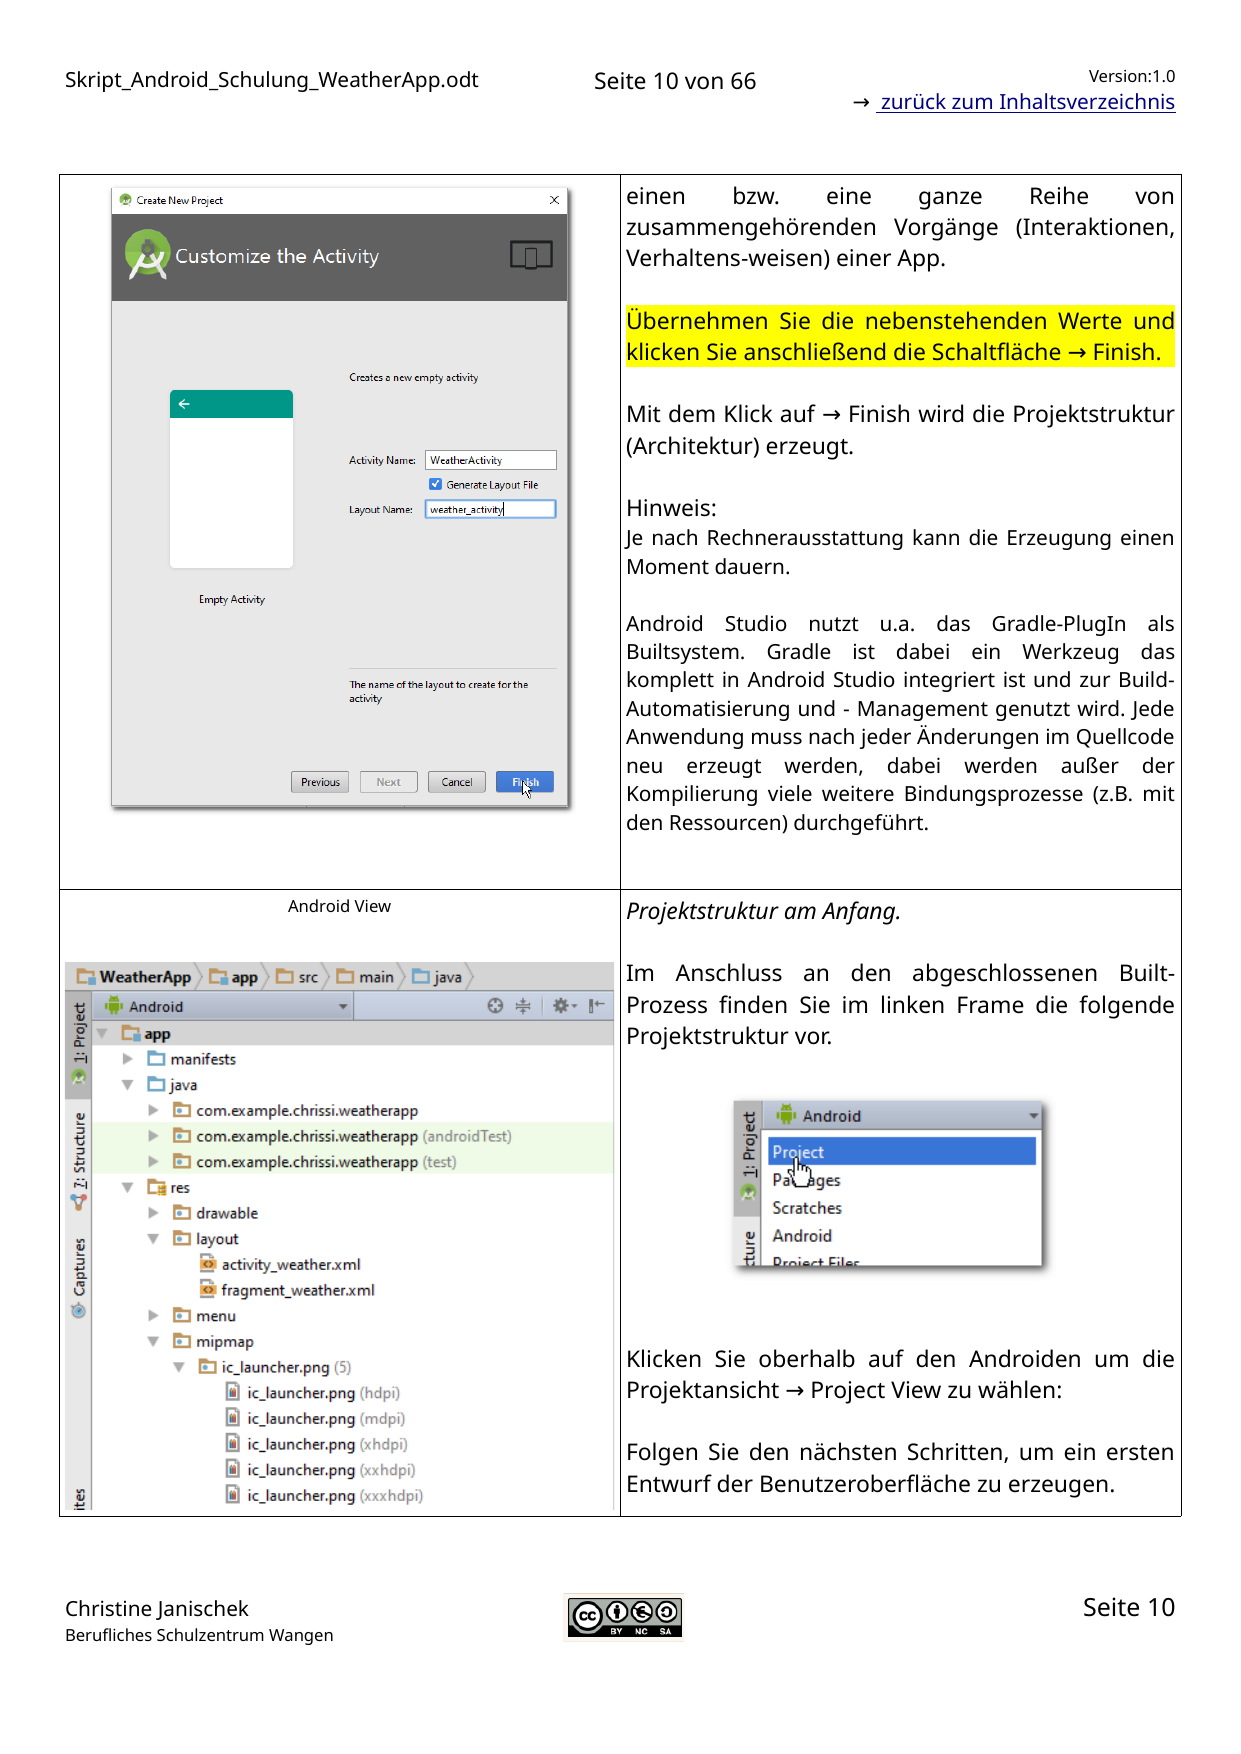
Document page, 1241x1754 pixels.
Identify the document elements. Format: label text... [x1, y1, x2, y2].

picture [720, 1087, 1057, 1281]
table_cell einen bzw. eine ganze Reihe von zusammengehörenden Vorgänge (Interaktionen, Verhaltens-weisen) einer App. Übernehmen Sie die nebenstehenden Werte und klicken Sie anschließend die Schaltfläche → Finish. Mit dem Klick auf → Finish wird die Projektstruktur (Architektur) erzeugt. Hinweis: Je nach Rechnerausstattung kann die Erzeugung einen Moment dauern. Android Studio nutzt u.a. das Gradle-PlugIn als Builtsystem. Gradle ist dabei ein Werkzeug das komplett in Android Studio integriert ist und zur Build-Automatisierung und - Management genutzt wird. Jede Anwendung muss nach jeder Änderungen im Quellcode neu erzeugt werden, dabei werden außer der Kompilierung viele weitere Bindungsprozesse (z.B. mit den Ressourcen) durchgeführt. [621, 175, 1181, 889]
picture [64, 962, 615, 1510]
picture [563, 1592, 685, 1642]
table_cell Projektstruktur am Anfang. Im Anschluss an den abgeschlossenen Built-Prozess finden Sie im linken Frame die folgende Projektstruktur vor. Klicken Sie oberhalb auf den Androiden um die Projektansicht → Project View zu wählen: Folgen Sie den nächsten Schritten, um ein ersten Entwurf der Benutzeroberfläche zu erzeugen. [621, 890, 1181, 1516]
table_cell [60, 175, 620, 889]
picture [102, 179, 577, 816]
table_cell Android View [60, 890, 620, 1516]
